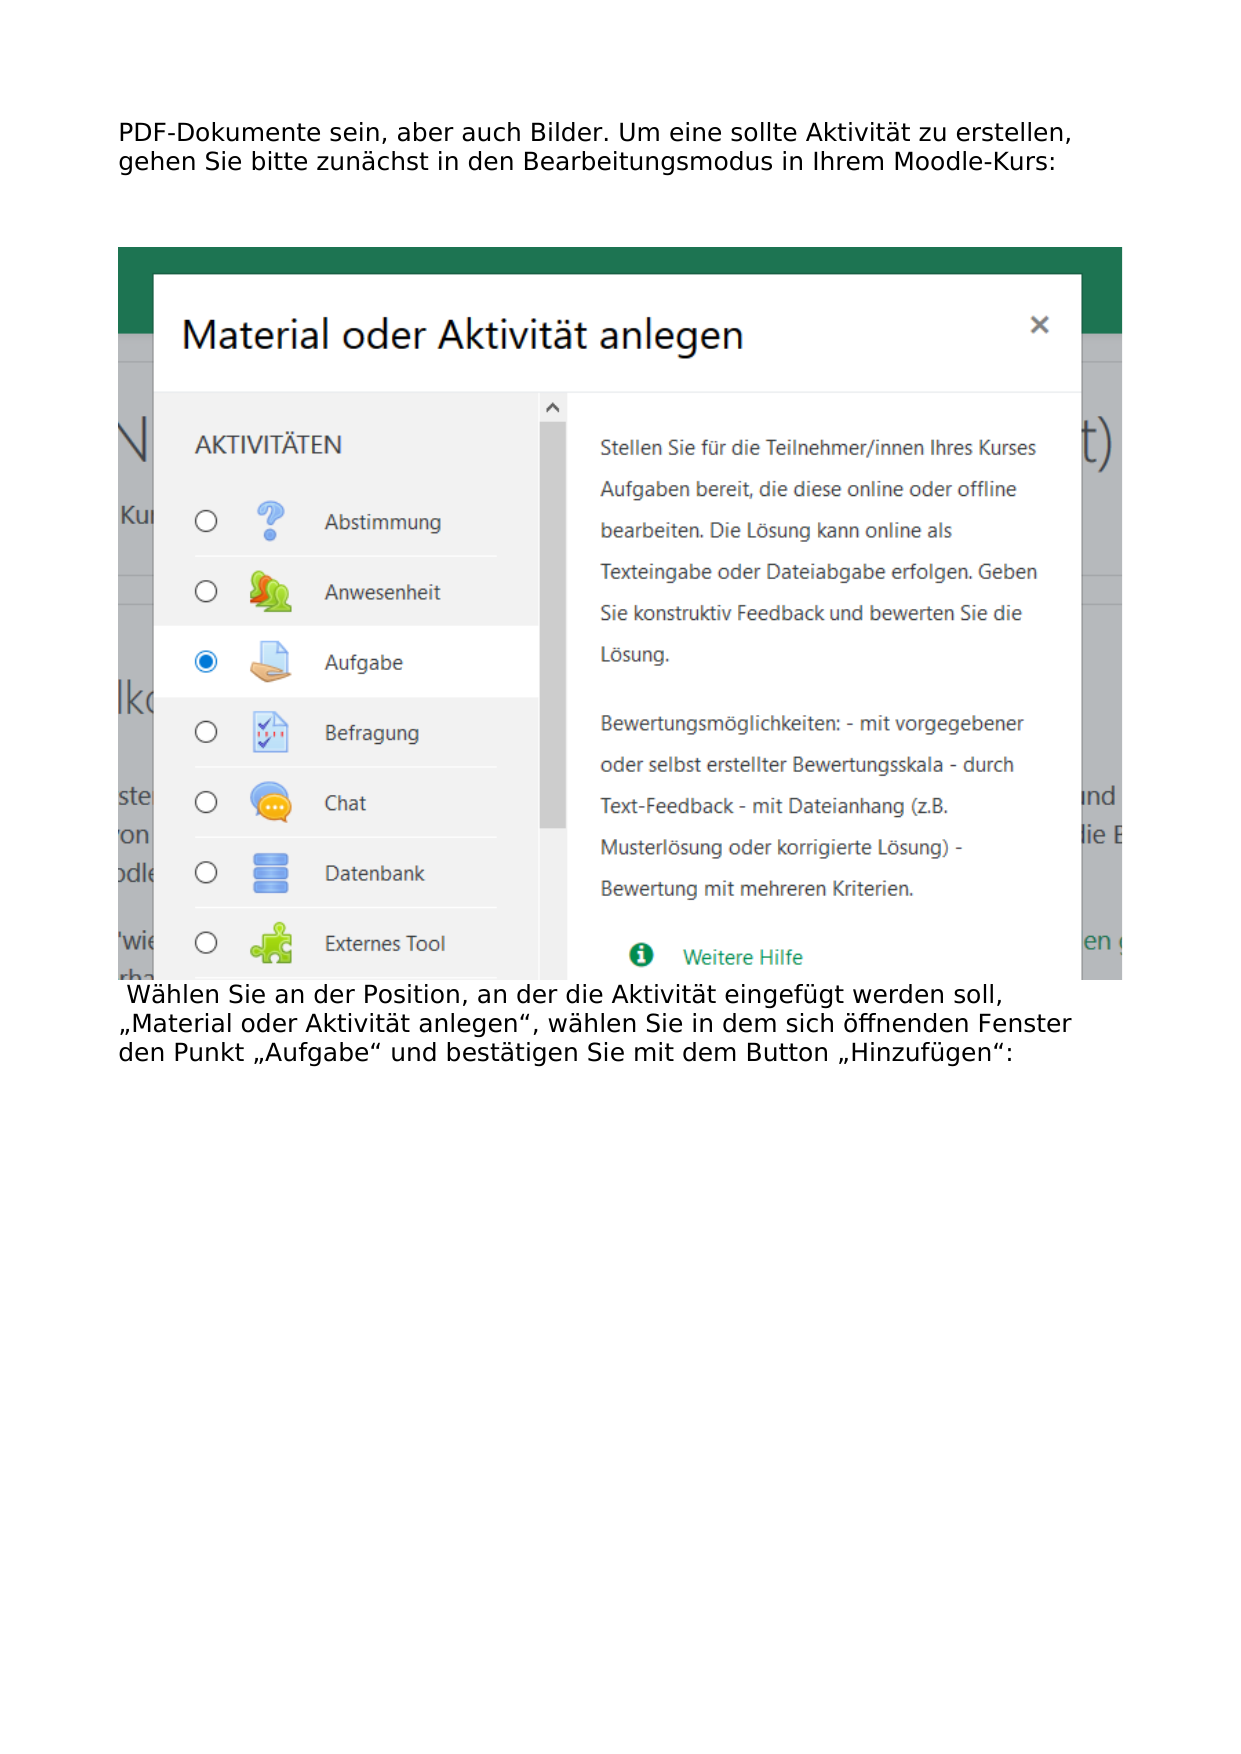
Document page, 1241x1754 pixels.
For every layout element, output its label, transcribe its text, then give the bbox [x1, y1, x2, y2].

text Wählen Sie an der Position, an der die Aktivität eingefügt werden soll, „Material oder Aktivität anlegen“, wählen Sie in dem sich öffnenden Fenster den Punkt „Aufgabe“ und bestätigen Sie mit dem Button „Hinzufügen“: [118, 980, 1122, 1067]
picture [118, 247, 1123, 980]
text PDF-Dokumente sein, aber auch Bilder. Um eine sollte Aktivität zu erstellen, gehen Sie bitte zunächst in den Bearbeitungsmodus in Ihrem Moodle-Kurs: [118, 118, 1122, 235]
